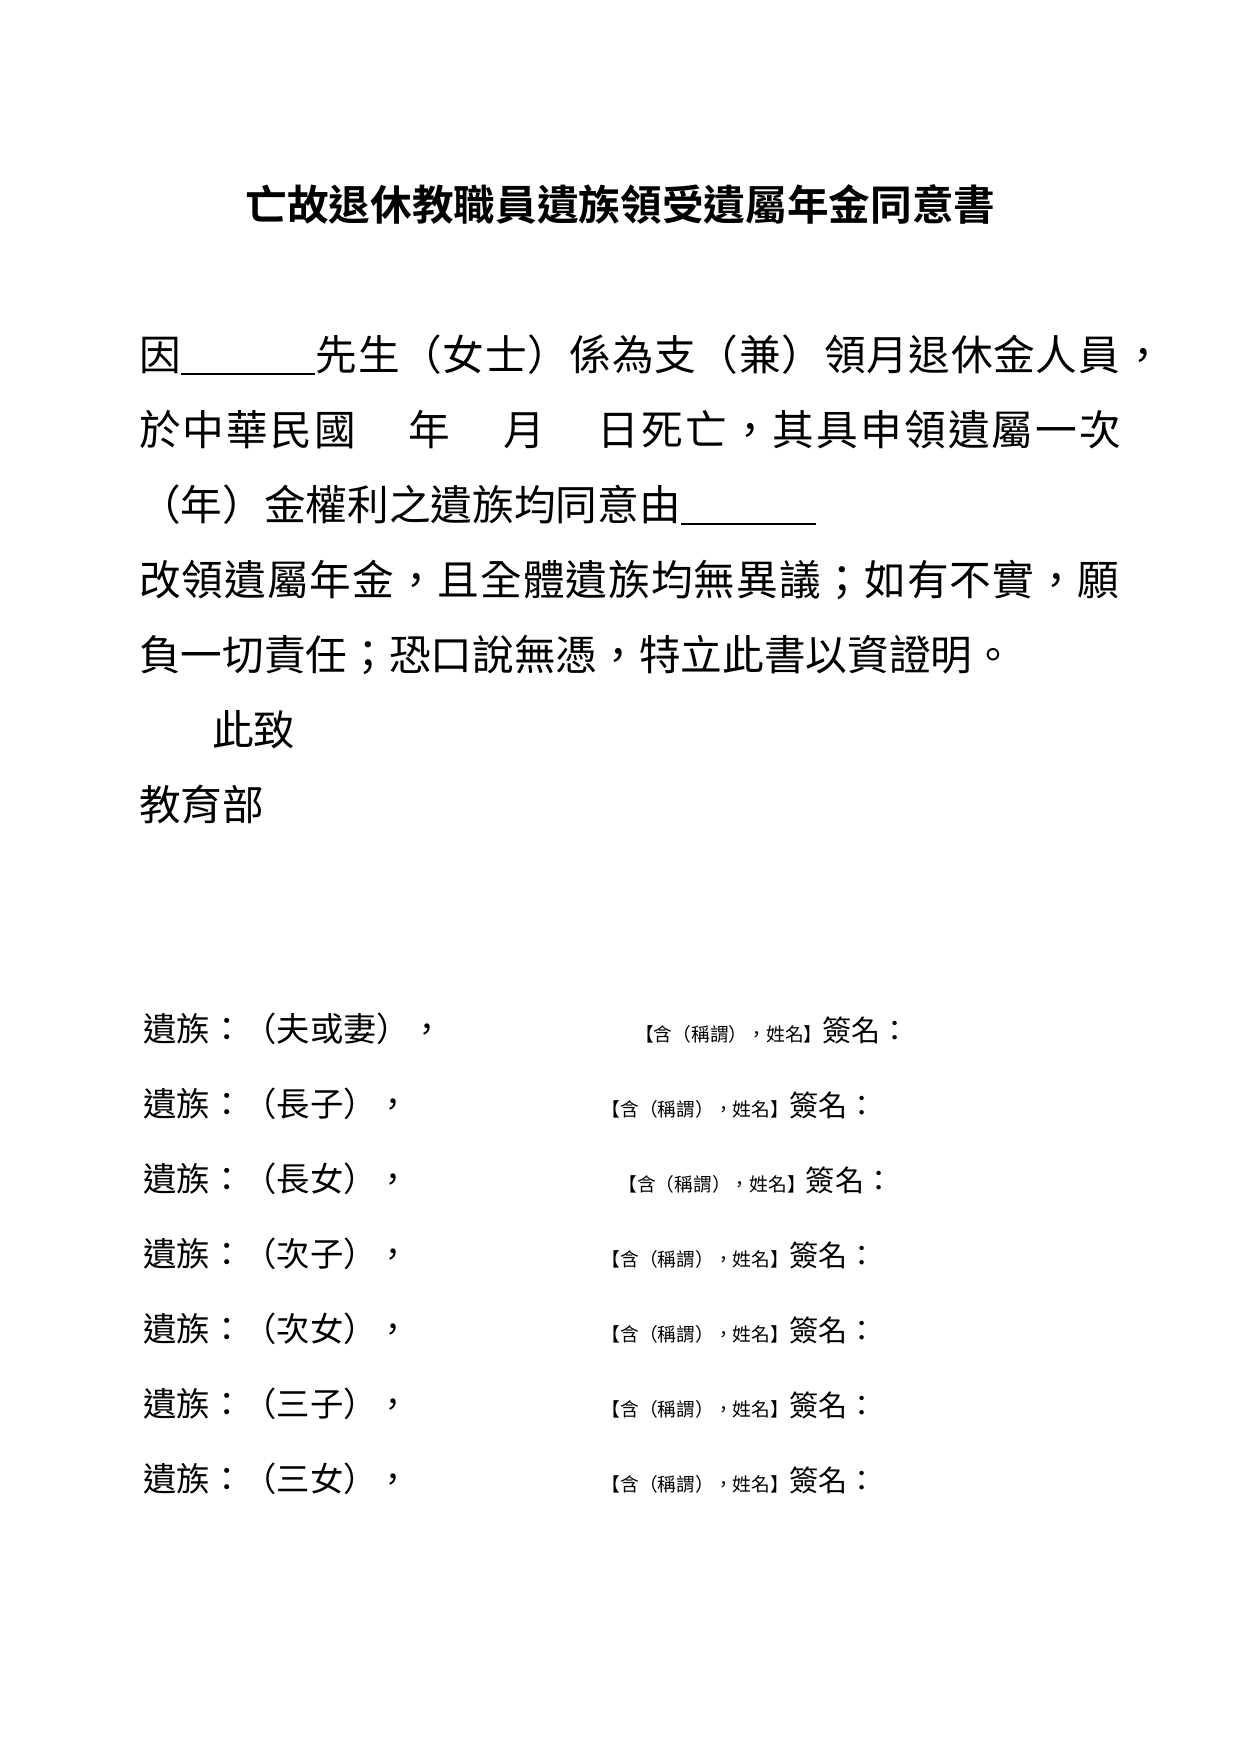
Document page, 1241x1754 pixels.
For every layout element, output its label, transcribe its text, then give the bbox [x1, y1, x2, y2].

text 因 先生（女士）係為支（兼）領月退休金人員，於中華民國 年 月 日死亡，其具申領遺屬一次（年）金權利之遺族均同意由 [139, 314, 1122, 539]
text 教育部 [118, 764, 1122, 839]
text 遺族：（三女）， 【含（稱謂），姓名】簽名： [118, 1439, 1122, 1514]
text 遺族：（次女）， 【含（稱謂），姓名】簽名： [118, 1289, 1122, 1364]
text 亡故退休教職員遺族領受遺屬年金同意書 [118, 164, 1122, 239]
text 此致 [118, 689, 1122, 764]
text 遺族：（次子）， 【含（稱謂），姓名】簽名： [118, 1214, 1122, 1289]
text 改領遺屬年金，且全體遺族均無異議；如有不實，願負一切責任；恐口說無憑，特立此書以資證明。 [139, 539, 1122, 689]
text 遺族：（長子）， 【含（稱謂），姓名】簽名： [118, 1064, 1122, 1139]
text 遺族：（三子）， 【含（稱謂），姓名】簽名： [118, 1364, 1122, 1439]
text 遺族：（長女）， 【含（稱謂），姓名】簽名： [118, 1139, 1122, 1214]
text 遺族：（夫或妻）， 【含（稱謂），姓名】簽名： [118, 989, 1122, 1064]
